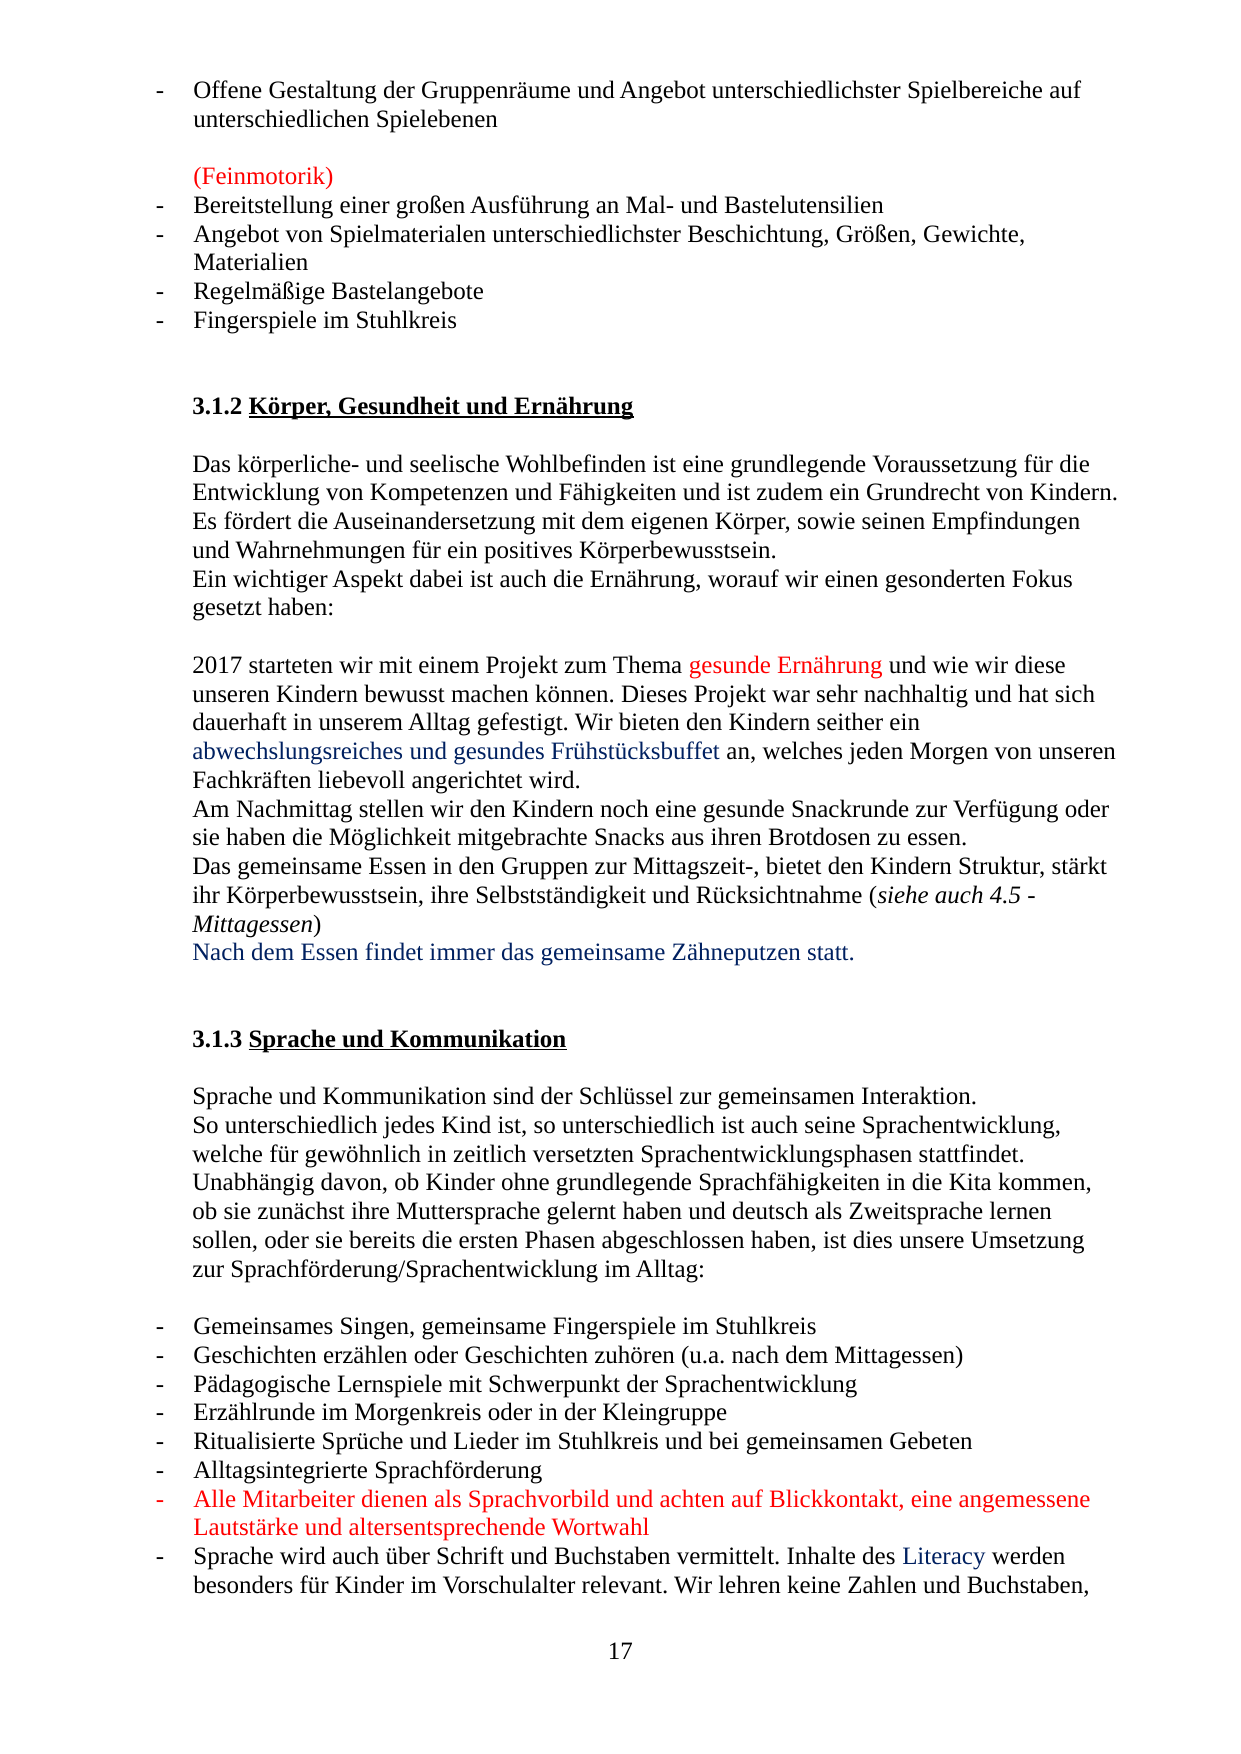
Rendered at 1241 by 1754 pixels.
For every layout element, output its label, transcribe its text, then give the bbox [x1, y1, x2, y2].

text Ein wichtiger Aspekt dabei ist auch die Ernährung, worauf wir einen gesonderten Fokus gesetzt haben: [192, 564, 1122, 621]
list (Feinmotorik) [193, 161, 1122, 190]
list Sprache wird auch über Schrift und Buchstaben vermittelt. Inhalte des Literacy werden besonders für Kinder im Vorschulalter relevant. Wir lehren keine Zahlen und Buchstaben, [156, 1541, 1122, 1599]
text Nach dem Essen findet immer das gemeinsame Zähneputzen statt. [192, 937, 1122, 966]
text 2017 starteten wir mit einem Projekt zum Thema gesunde Ernährung und wie wir diese unseren Kindern bewusst machen können. Dieses Projekt war sehr nachhaltig und hat sich dauerhaft in unserem Alltag gefestigt. Wir bieten den Kindern seither ein abwechslungsreiches und gesundes Frühstücksbuffet an, welches jeden Morgen von unseren Fachkräften liebevoll angerichtet wird. [192, 650, 1122, 794]
list Pädagogische Lernspiele mit Schwerpunkt der Sprachentwicklung [156, 1369, 1122, 1397]
list Offene Gestaltung der Gruppenräume und Angebot unterschiedlichster Spielbereiche auf unterschiedlichen Spielebenen [156, 75, 1122, 132]
list Fingerspiele im Stuhlkreis [156, 305, 1122, 334]
list Erzählrunde im Morgenkreis oder in der Kleingruppe [156, 1397, 1122, 1426]
text Sprache und Kommunikation sind der Schlüssel zur gemeinsamen Interaktion. [118, 1081, 1122, 1110]
text Das gemeinsame Essen in den Gruppen zur Mittagszeit-, bietet den Kindern Struktur, stärkt ihr Körperbewusstsein, ihre Selbstständigkeit und Rücksichtnahme (siehe auch 4.5 - Mittagessen) [192, 851, 1122, 937]
list Ritualisierte Sprüche und Lieder im Stuhlkreis und bei gemeinsamen Gebeten [156, 1426, 1122, 1455]
text Am Nachmittag stellen wir den Kindern noch eine gesunde Snackrunde zur Verfügung oder sie haben die Möglichkeit mitgebrachte Snacks aus ihren Brotdosen zu essen. [192, 794, 1122, 851]
text 3.1.2 Körper, Gesundheit und Ernährung [118, 391, 1122, 420]
text 3.1.3 Sprache und Kommunikation [118, 1024, 1122, 1052]
list Alltagsintegrierte Sprachförderung [156, 1455, 1122, 1484]
text Es fördert die Auseinandersetzung mit dem eigenen Körper, sowie seinen Empfindungen und Wahrnehmungen für ein positives Körperbewusstsein. [192, 506, 1122, 564]
list Regelmäßige Bastelangebote [156, 276, 1122, 305]
text Unabhängig davon, ob Kinder ohne grundlegende Sprachfähigkeiten in die Kita kommen, ob sie zunächst ihre Muttersprache gelernt haben und deutsch als Zweitsprache lernen sollen, oder sie bereits die ersten Phasen abgeschlossen haben, ist dies unsere Umsetzung zur Sprachförderung/Sprachentwicklung im Alltag: [192, 1167, 1122, 1282]
list Gemeinsames Singen, gemeinsame Fingerspiele im Stuhlkreis [156, 1311, 1122, 1340]
list Alle Mitarbeiter dienen als Sprachvorbild und achten auf Blickkontakt, eine angemessene Lautstärke und altersentsprechende Wortwahl [156, 1484, 1122, 1541]
list Bereitstellung einer großen Ausführung an Mal- und Bastelutensilien [156, 190, 1122, 219]
text So unterschiedlich jedes Kind ist, so unterschiedlich ist auch seine Sprachentwicklung, welche für gewöhnlich in zeitlich versetzten Sprachentwicklungsphasen stattfindet. [192, 1110, 1122, 1167]
text Das körperliche- und seelische Wohlbefinden ist eine grundlegende Voraussetzung für die Entwicklung von Kompetenzen und Fähigkeiten und ist zudem ein Grundrecht von Kindern. [192, 449, 1122, 506]
list Geschichten erzählen oder Geschichten zuhören (u.a. nach dem Mittagessen) [156, 1340, 1122, 1369]
list Angebot von Spielmaterialen unterschiedlichster Beschichtung, Größen, Gewichte, Materialien [156, 219, 1122, 276]
